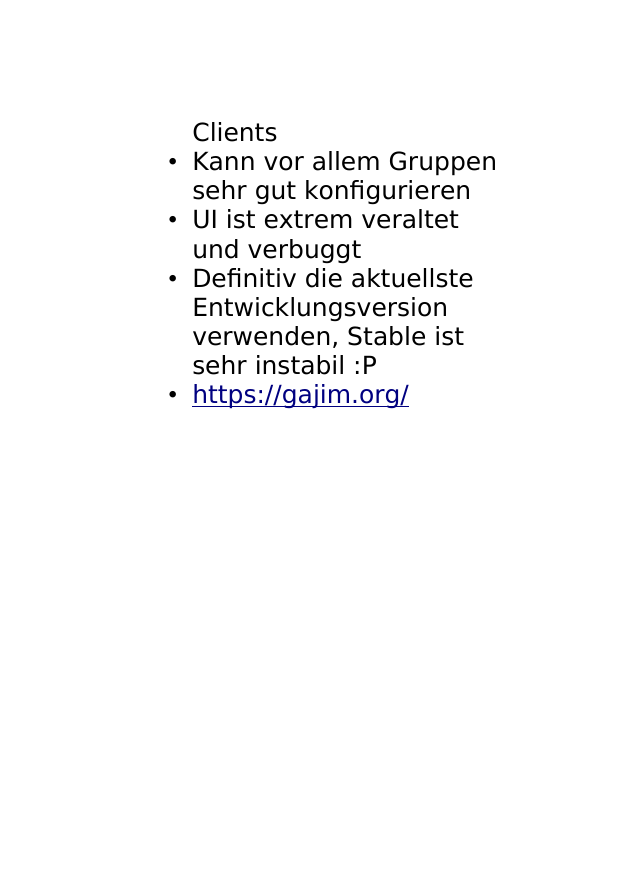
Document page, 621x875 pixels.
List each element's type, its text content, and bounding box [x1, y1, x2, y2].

list Definitiv die aktuellste Entwicklungsversion verwenden, Stable ist sehr instabil :P [177, 264, 502, 381]
list Kann vor allem Gruppen sehr gut konfigurieren [177, 147, 502, 206]
list UI ist extrem veraltet und verbuggt [177, 206, 502, 264]
list https://gajim.org/ [177, 381, 502, 410]
list Clients [177, 118, 502, 147]
